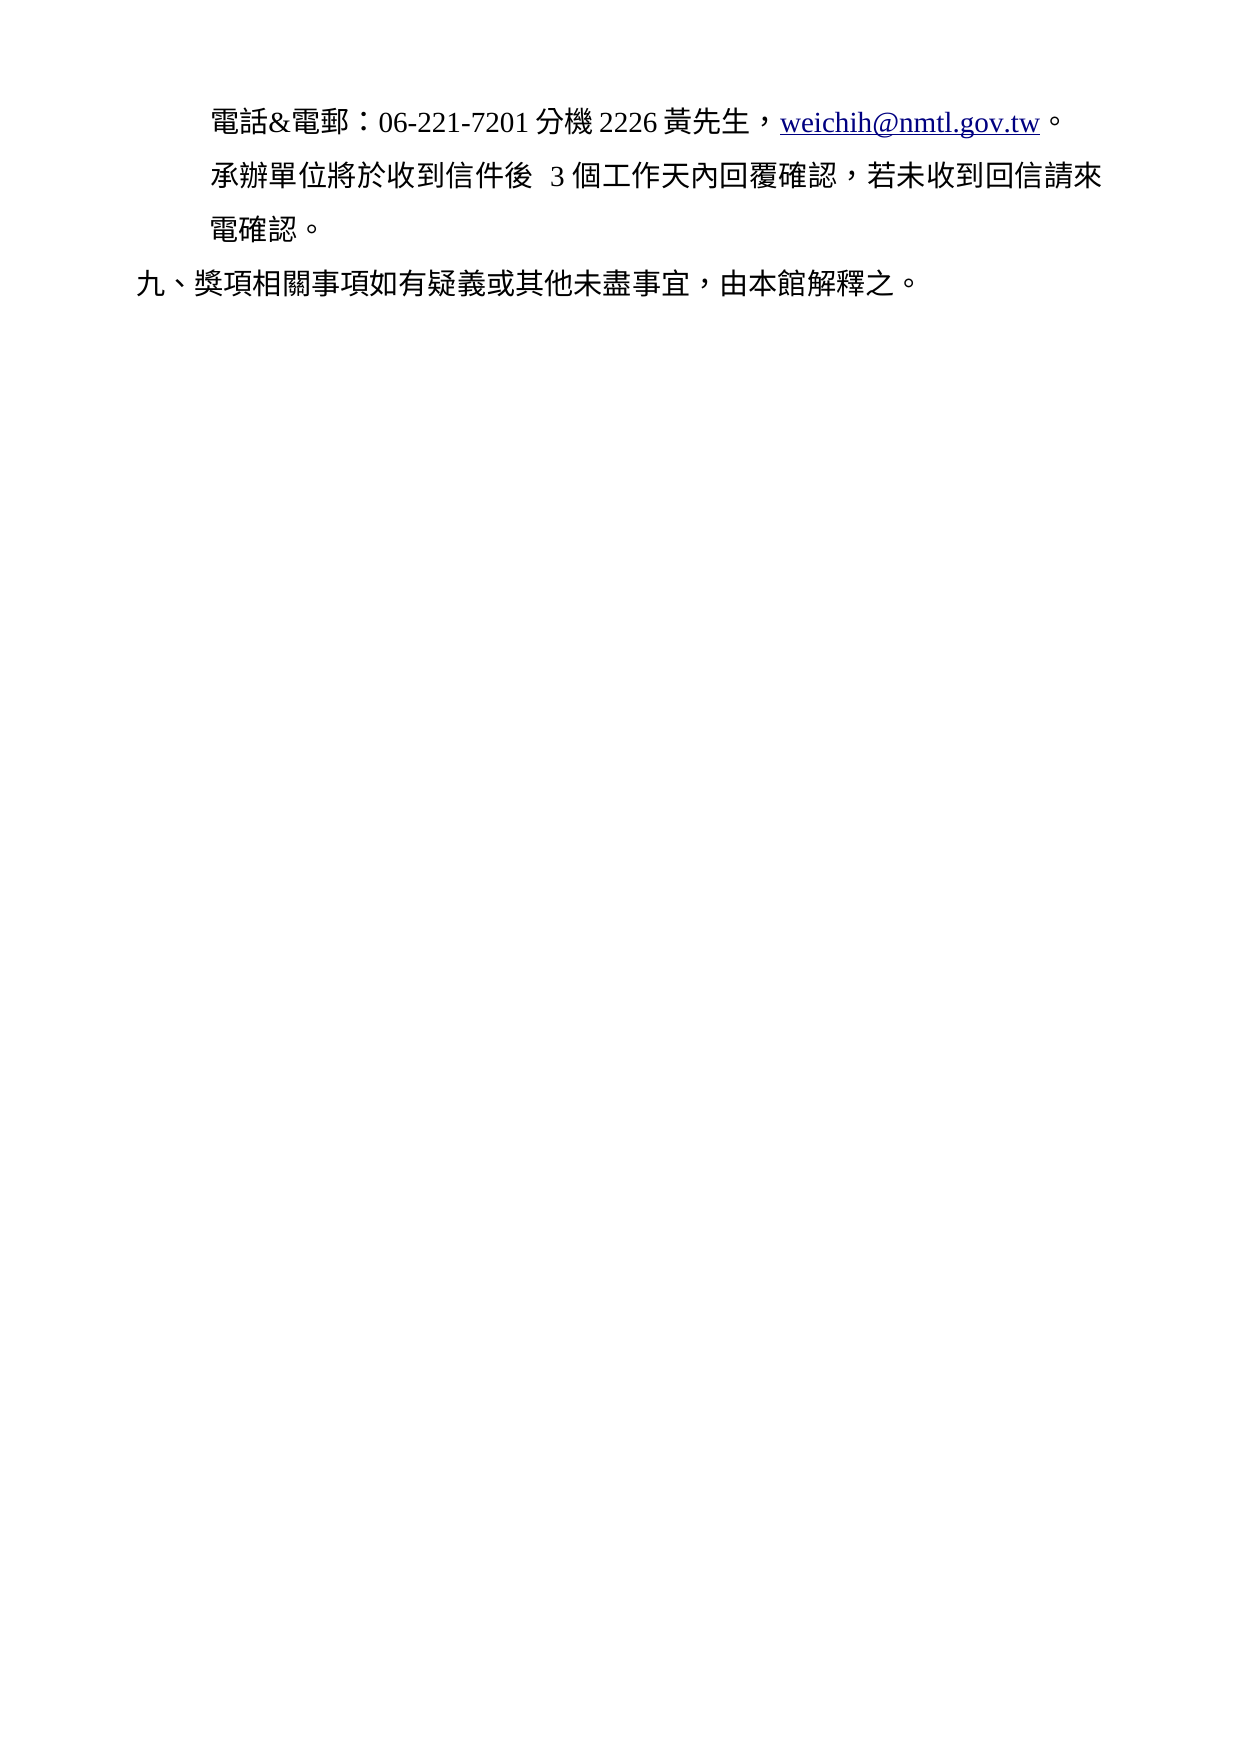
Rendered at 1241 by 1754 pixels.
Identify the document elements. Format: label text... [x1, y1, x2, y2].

text 承辦單位將於收到信件後 3 個工作天內回覆確認，若未收到回信請來電確認。 [209, 143, 1104, 251]
text 九、獎項相關事項如有疑義或其他未盡事宜，由本館解釋之。 [136, 251, 1104, 305]
text 電話&電郵：06-221-7201分機2226黃先生，weichih@nmtl.gov.tw。 [209, 89, 1104, 143]
